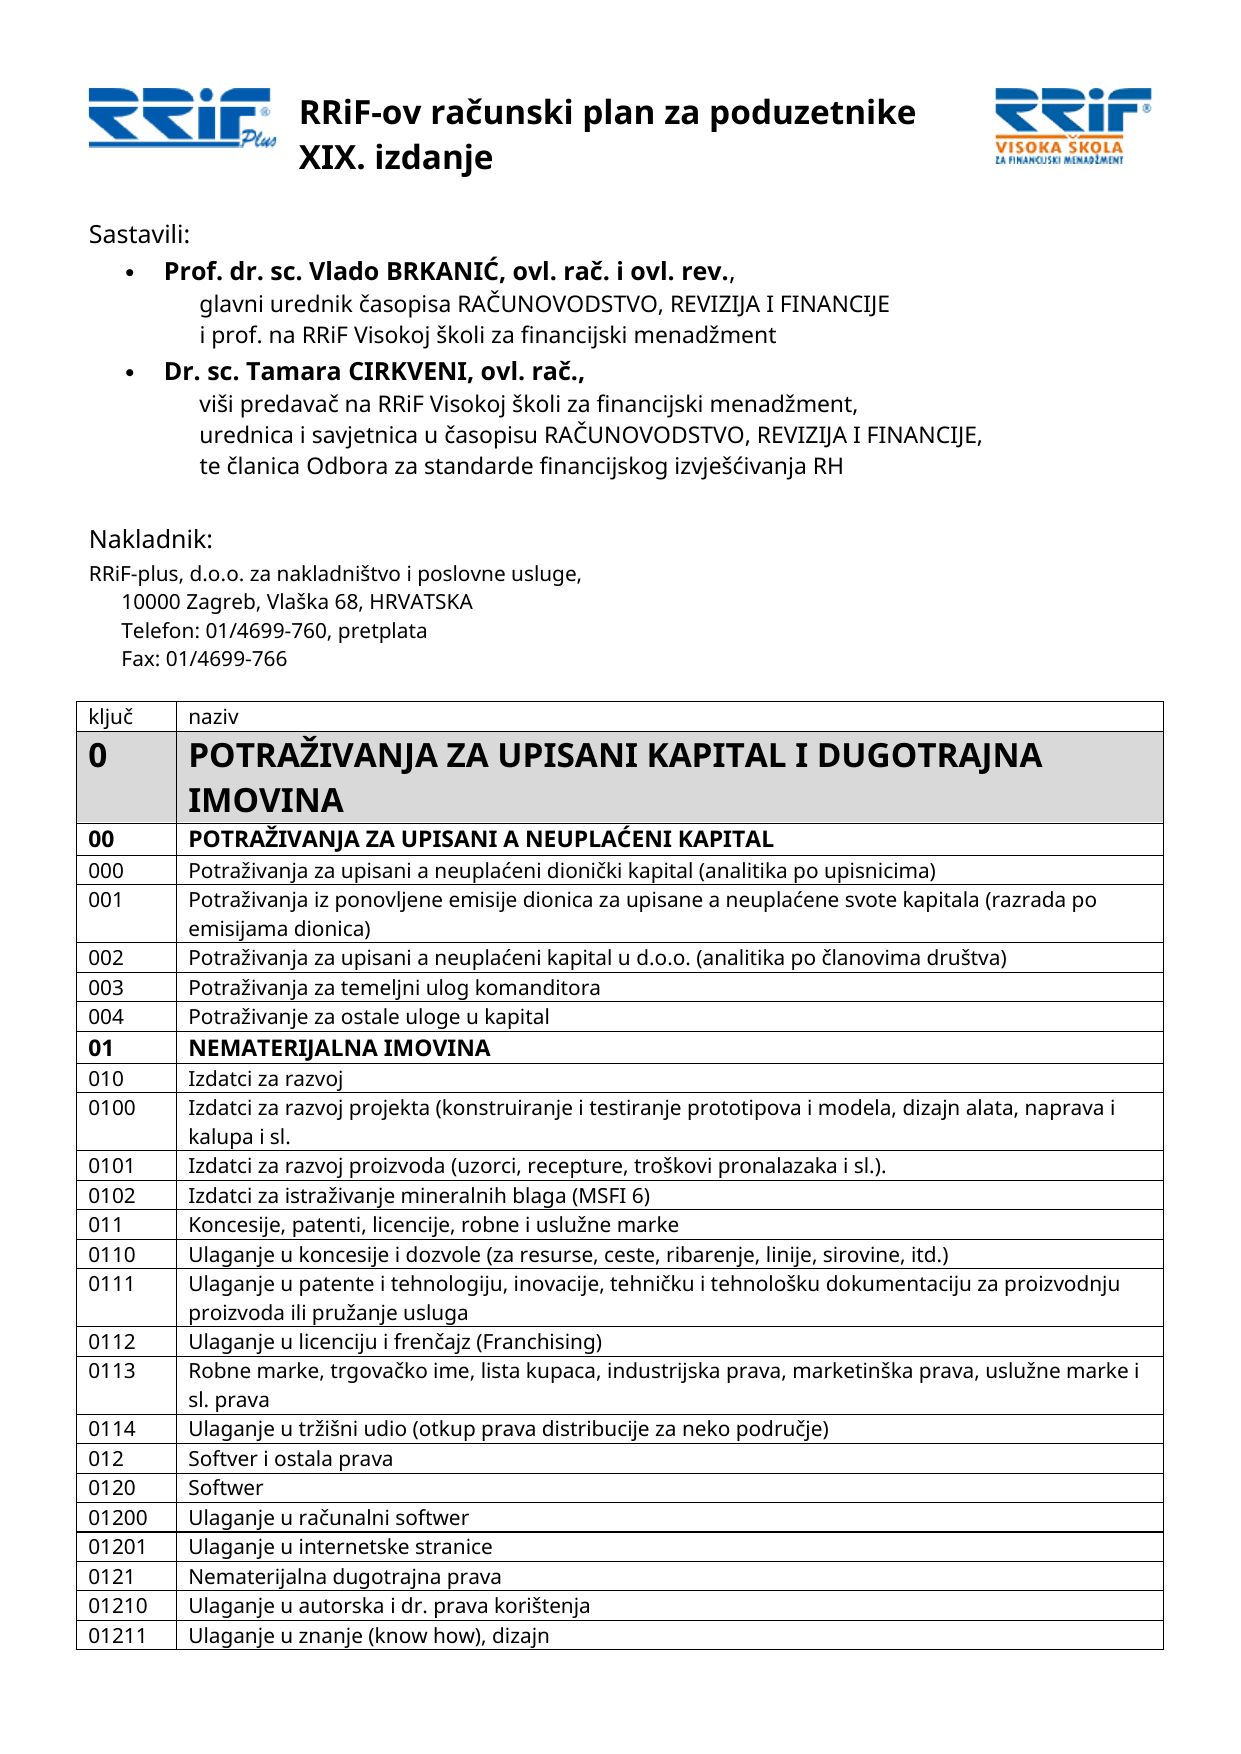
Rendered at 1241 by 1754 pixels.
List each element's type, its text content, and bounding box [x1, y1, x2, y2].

table_cell 000 [77, 856, 176, 884]
table_header [984, 89, 1163, 179]
table_cell POTRAŽIVANJA ZA UPISANI KAPITAL I DUGOTRAJNA IMOVINA [177, 732, 1163, 822]
table_cell 004 [77, 1002, 176, 1031]
table_cell Potraživanja iz ponovljene emisije dionica za upisane a neuplaćene svote kapitala (razrada po emisijama dionica) [177, 885, 1163, 942]
table_cell Ulaganje u računalni softwer [177, 1503, 1163, 1531]
table_cell 01210 [77, 1591, 176, 1620]
table_cell 0111 [77, 1269, 176, 1326]
table_cell 011 [77, 1210, 176, 1239]
text Nakladnik: [89, 522, 1152, 556]
table_cell 0114 [77, 1415, 176, 1443]
table_cell Potraživanja za temeljni ulog komanditora [177, 973, 1163, 1001]
table_cell Softver i ostala prava [177, 1444, 1163, 1472]
table_cell Ulaganje u znanje (know how), dizajn [177, 1621, 1163, 1649]
table_cell Potraživanja za upisani a neuplaćeni dionički kapital (analitika po upisnicima) [177, 856, 1163, 884]
picture [995, 88, 1152, 164]
table_cell Izdatci za razvoj proizvoda (uzorci, recepture, troškovi pronalazaka i sl.). [177, 1151, 1163, 1180]
table_cell 0101 [77, 1151, 176, 1180]
table_cell 003 [77, 973, 176, 1001]
table_cell 01 [77, 1032, 176, 1063]
table_cell Koncesije, patenti, licencije, robne i uslužne marke [177, 1210, 1163, 1239]
table_header RRiF-ov računski plan za poduzetnike XIX. izdanje [288, 89, 984, 179]
picture [88, 88, 277, 148]
table_cell Robne marke, trgovačko ime, lista kupaca, industrijska prava, marketinška prava, uslužne marke i sl. prava [177, 1357, 1163, 1413]
table_cell Ulaganje u koncesije i dozvole (za resurse, ceste, ribarenje, linije, sirovine, itd.) [177, 1240, 1163, 1268]
table_cell Ulaganje u autorska i dr. prava korištenja [177, 1591, 1163, 1620]
table_cell 0102 [77, 1181, 176, 1209]
table_cell 002 [77, 943, 176, 972]
table_cell 0121 [77, 1562, 176, 1590]
text Sastavili: [89, 217, 1152, 251]
list Dr. sc. Tamara CIRKVENI, ovl. rač., viši predavač na RRiF Visokoj školi za financijski menadžment, urednica i savjetnica u časopisu RAČUNOVODSTVO, REVIZIJA I FINANCIJE, te članica Odbora za standarde financijskog izvješćivanja RH [126, 353, 1152, 481]
table_cell Potraživanja za upisani a neuplaćeni kapital u d.o.o. (analitika po članovima društva) [177, 943, 1163, 972]
table_cell Izdatci za istraživanje mineralnih blaga (MSFI 6) [177, 1181, 1163, 1209]
table_cell Nematerijalna dugotrajna prava [177, 1562, 1163, 1590]
table_cell 01201 [77, 1533, 176, 1561]
table_cell Ulaganje u patente i tehnologiju, inovacije, tehničku i tehnološku dokumentaciju za proizvodnju proizvoda ili pružanje usluga [177, 1269, 1163, 1326]
table_cell POTRAŽIVANJA ZA UPISANI A NEUPLAĆENI KAPITAL [177, 824, 1163, 855]
table_cell Ulaganje u licenciju i frenčajz (Franchising) [177, 1327, 1163, 1356]
table_cell 0120 [77, 1474, 176, 1502]
table_cell 0110 [77, 1240, 176, 1268]
table_cell 00 [77, 824, 176, 855]
table_header [78, 89, 287, 179]
table_cell 0113 [77, 1357, 176, 1413]
table_cell 010 [77, 1064, 176, 1092]
table_cell Softwer [177, 1474, 1163, 1502]
table_cell Ulaganje u tržišni udio (otkup prava distribucije za neko područje) [177, 1415, 1163, 1443]
table_header ključ [77, 702, 176, 731]
table_cell Izdatci za razvoj projekta (konstruiranje i testiranje prototipova i modela, dizajn alata, naprava i kalupa i sl. [177, 1093, 1163, 1150]
table_header naziv [177, 702, 1163, 731]
list Prof. dr. sc. Vlado BRKANIĆ, ovl. rač. i ovl. rev., glavni urednik časopisa RAČUNOVODSTVO, REVIZIJA I FINANCIJE i prof. na RRiF Visokoj školi za financijski menadžment [126, 254, 1152, 350]
table_cell 0 [77, 732, 176, 822]
table_cell Potraživanje za ostale uloge u kapital [177, 1002, 1163, 1031]
table_cell 001 [77, 885, 176, 942]
text RRiF-plus, d.o.o. za nakladništvo i poslovne usluge, 10000 Zagreb, Vlaška 68, HRVATSKA Telefon: 01/4699-760, pretplata Fax: 01/4699-766 [89, 559, 1152, 673]
table_cell NEMATERIJALNA IMOVINA [177, 1032, 1163, 1063]
table_cell 0100 [77, 1093, 176, 1150]
table_cell Ulaganje u internetske stranice [177, 1533, 1163, 1561]
table_cell 012 [77, 1444, 176, 1472]
table_cell 0112 [77, 1327, 176, 1356]
table_cell 01200 [77, 1503, 176, 1531]
table_cell 01211 [77, 1621, 176, 1649]
table_cell Izdatci za razvoj [177, 1064, 1163, 1092]
